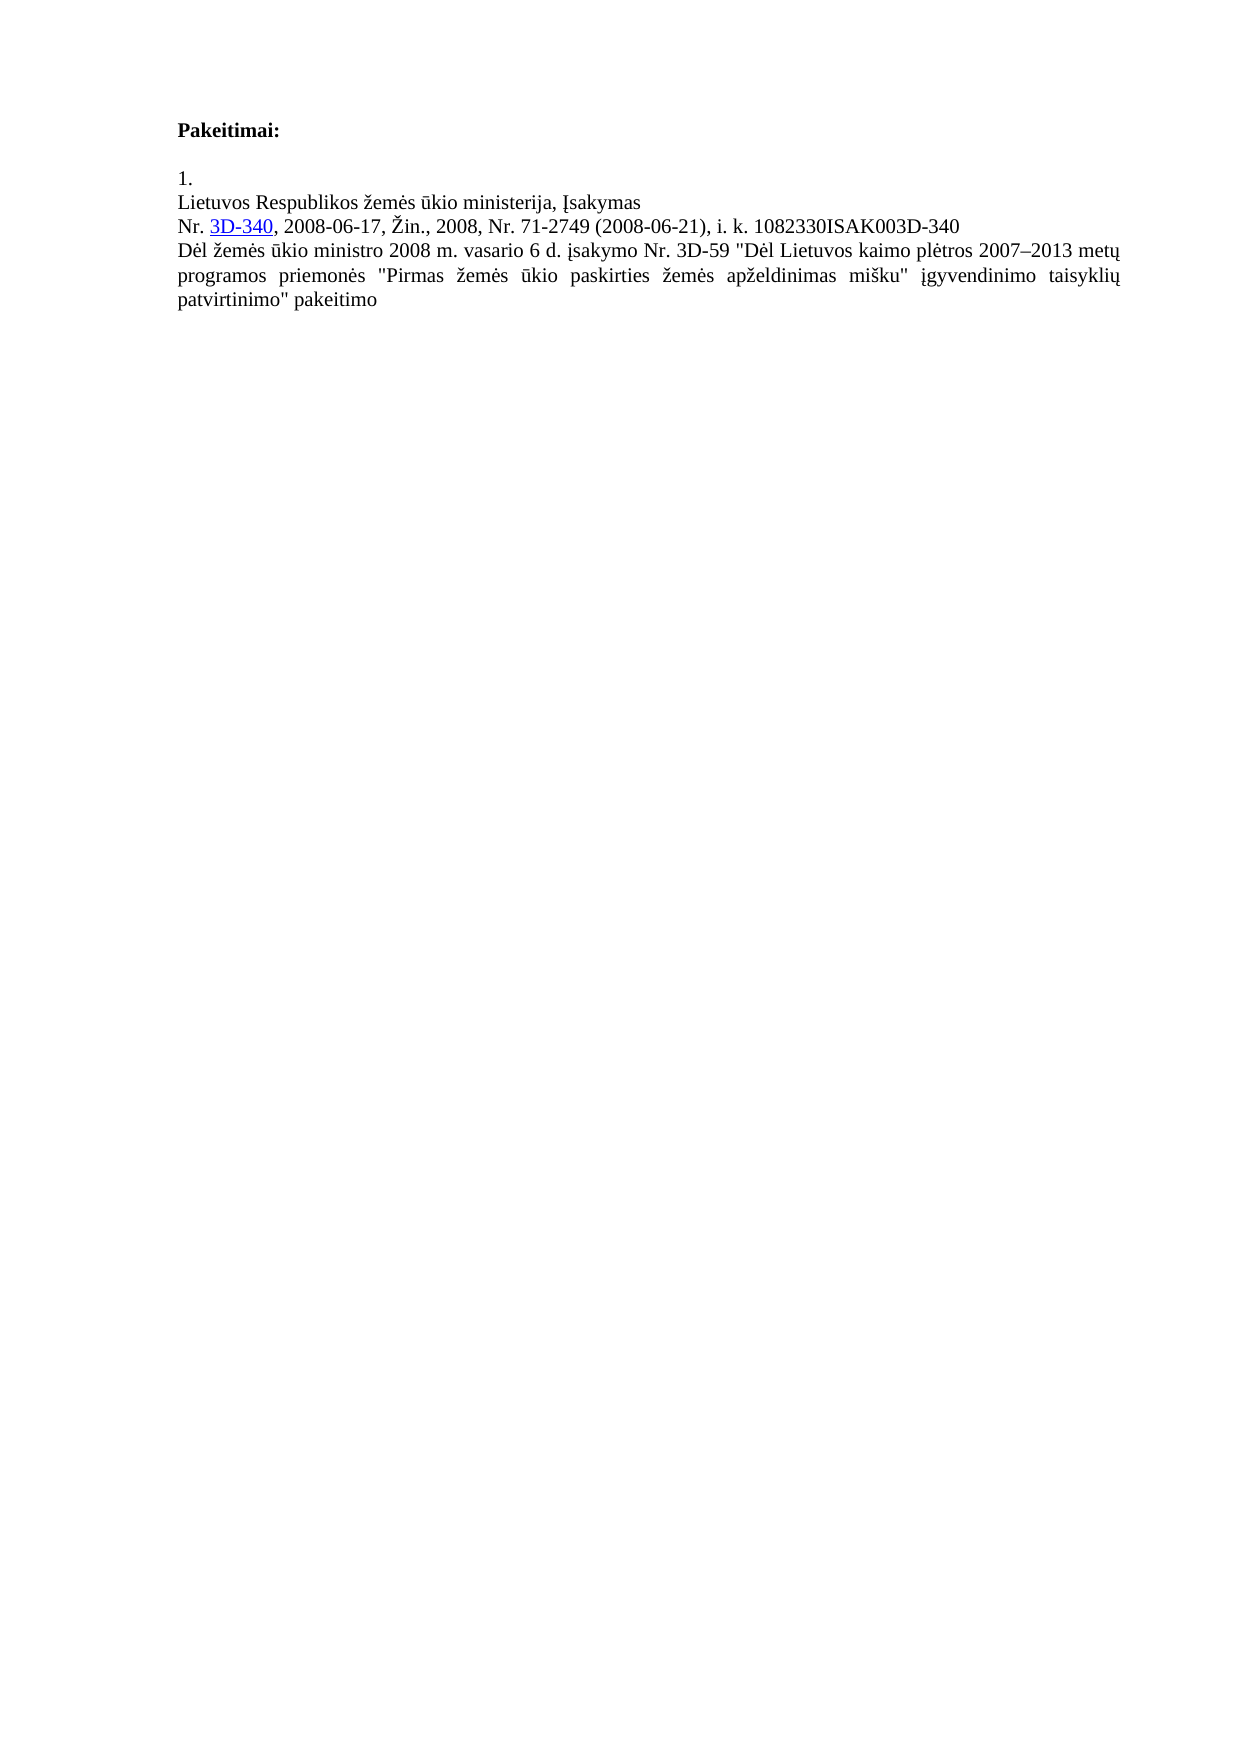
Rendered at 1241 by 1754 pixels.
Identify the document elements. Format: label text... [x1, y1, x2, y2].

text Nr. 3D-340, 2008-06-17, Žin., 2008, Nr. 71-2749 (2008-06-21), i. k. 1082330ISAK003D-340 [177, 214, 1122, 238]
text Pakeitimai: [177, 118, 1122, 142]
text 1. [177, 166, 1122, 190]
text Dėl žemės ūkio ministro 2008 m. vasario 6 d. įsakymo Nr. 3D-59 "Dėl Lietuvos kaimo plėtros 2007–2013 metų programos priemonės "Pirmas žemės ūkio paskirties žemės apželdinimas mišku" įgyvendinimo taisyklių patvirtinimo" pakeitimo [177, 238, 1122, 311]
text Lietuvos Respublikos žemės ūkio ministerija, Įsakymas [177, 190, 1122, 214]
